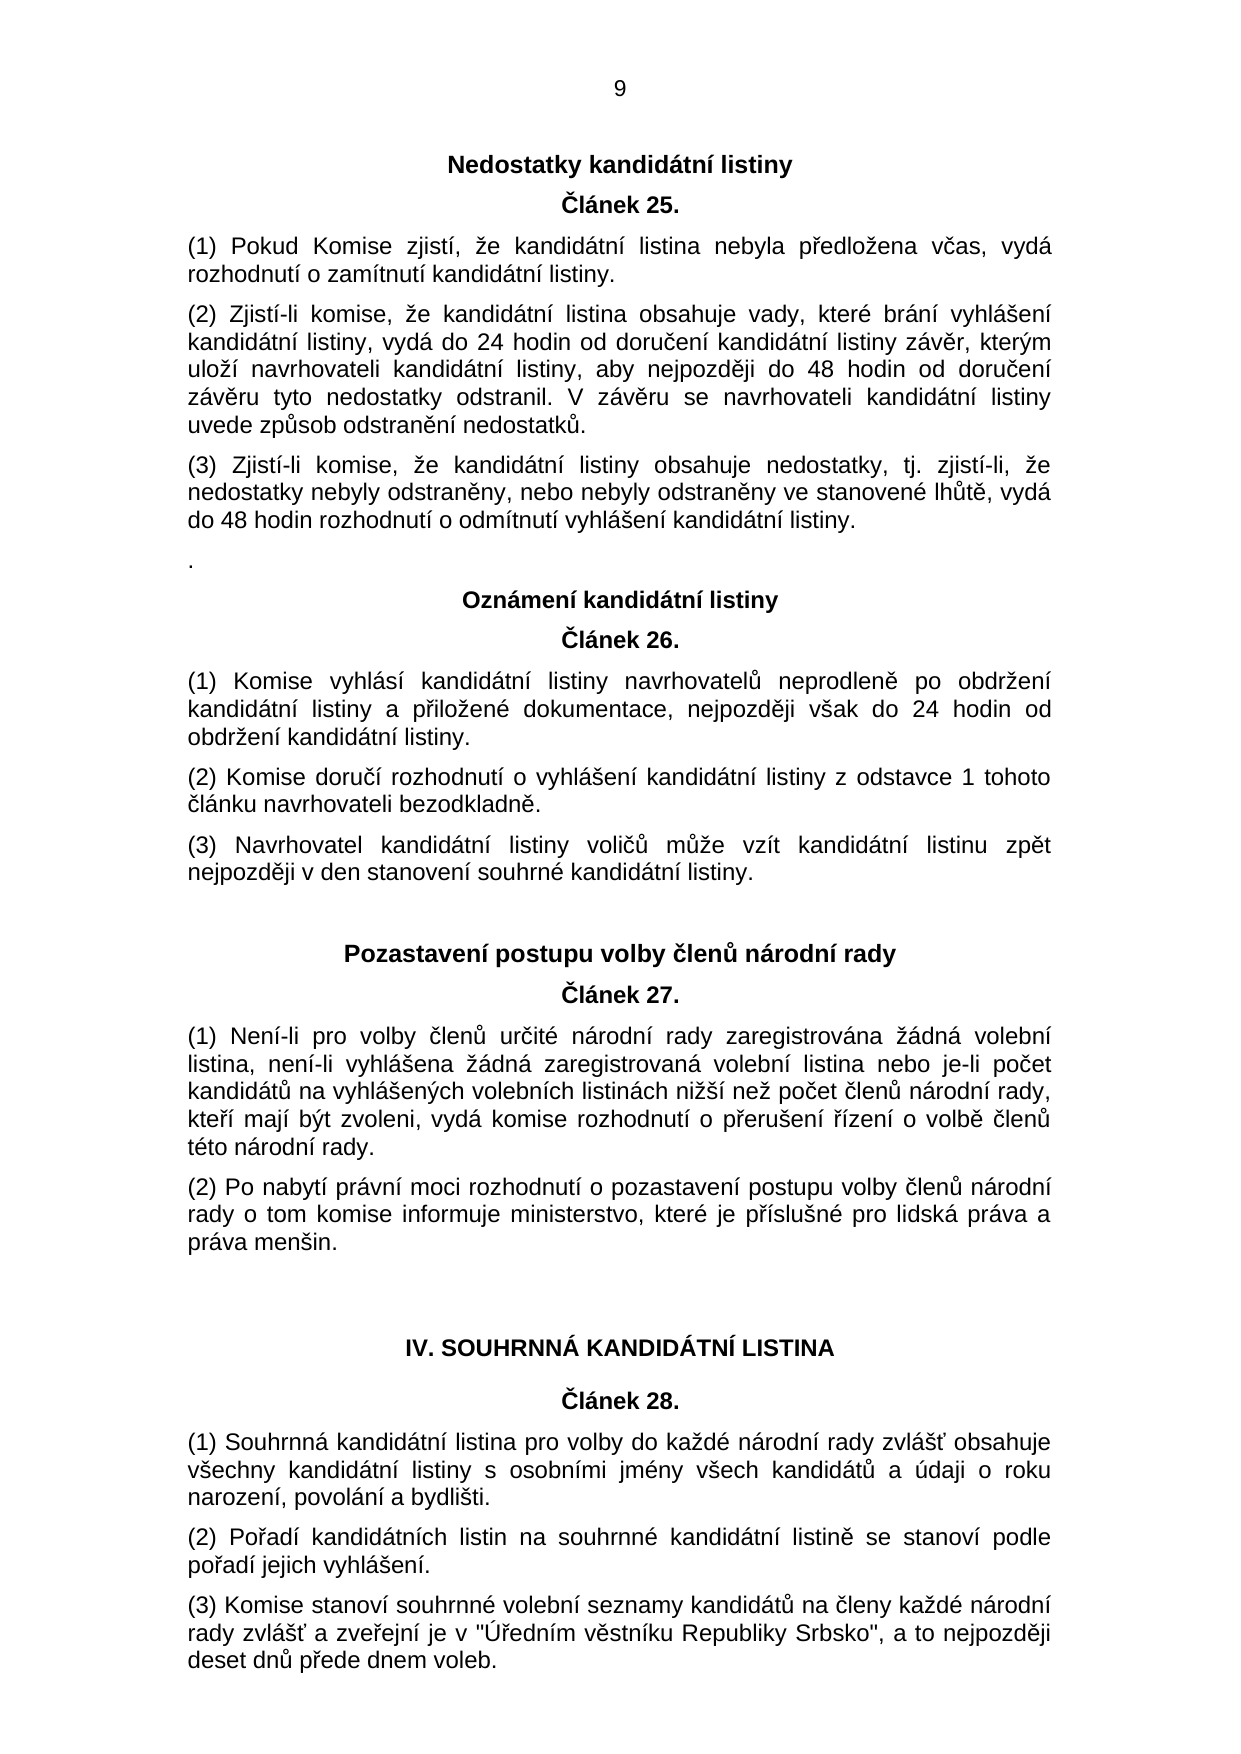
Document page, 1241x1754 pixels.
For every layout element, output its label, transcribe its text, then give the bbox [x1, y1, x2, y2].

text (1) Pokud Komise zjistí, že kandidátní listina nebyla předložena včas, vydá rozhodnutí o zamítnutí kandidátní listiny. [187, 231, 1053, 288]
text Článek 25. [187, 191, 1053, 219]
text Článek 26. [187, 626, 1053, 654]
text (2) Komise doručí rozhodnutí o vyhlášení kandidátní listiny z odstavce 1 tohoto článku navrhovateli bezodkladně. [187, 763, 1053, 818]
text (1) Souhrnná kandidátní listina pro volby do každé národní rady zvlášť obsahuje všechny kandidátní listiny s osobními jmény všech kandidátů a údaji o roku narození, povolání a bydlišti. [187, 1427, 1053, 1511]
text Nedostatky kandidátní listiny [262, 150, 978, 179]
text (1) Komise vyhlásí kandidátní listiny navrhovatelů neprodleně po obdržení kandidátní listiny a přiložené dokumentace, nejpozději však do 24 hodin od obdržení kandidátní listiny. [187, 666, 1053, 750]
text (2) Zjistí-li komise, že kandidátní listina obsahuje vady, které brání vyhlášení kandidátní listiny, vydá do 24 hodin od doručení kandidátní listiny závěr, kterým uloží navrhovateli kandidátní listiny, aby nejpozději do 48 hodin od doručení závěru tyto nedostatky odstranil. V závěru se navrhovateli kandidátní listiny uvede způsob odstranění nedostatků. [187, 300, 1053, 438]
text Článek 28. [187, 1387, 1053, 1414]
text (3) Komise stanoví souhrnné volební seznamy kandidátů na členy každé národní rady zvlášť a zveřejní je v "Úředním věstníku Republiky Srbsko", a to nejpozději deset dnů přede dnem voleb. [187, 1591, 1053, 1674]
text (2) Po nabytí právní moci rozhodnutí o pozastavení postupu volby členů národní rady o tom komise informuje ministerstvo, které je příslušné pro lidská práva a práva menšin. [187, 1172, 1053, 1255]
text (2) Pořadí kandidátních listin na souhrnné kandidátní listině se stanoví podle pořadí jejich vyhlášení. [187, 1523, 1053, 1578]
text Článek 27. [187, 981, 1053, 1008]
text . [187, 546, 1053, 574]
text (3) Zjistí-li komise, že kandidátní listiny obsahuje nedostatky, tj. zjistí-li, že nedostatky nebyly odstraněny, nebo nebyly odstraněny ve stanovené lhůtě, vydá do 48 hodin rozhodnutí o odmítnutí vyhlášení kandidátní listiny. [187, 451, 1053, 533]
text (3) Navrhovatel kandidátní listiny voličů může vzít kandidátní listinu zpět nejpozději v den stanovení souhrné kandidátní listiny. [187, 831, 1053, 886]
text (1) Není-li pro volby členů určité národní rady zaregistrována žádná volební listina, není-li vyhlášena žádná zaregistrovaná volební listina nebo je-li počet kandidátů na vyhlášených volebních listinách nižší než počet členů národní rady, kteří mají být zvoleni, vydá komise rozhodnutí o přerušení řízení o volbě členů této národní rady. [187, 1021, 1053, 1160]
text IV. SOUHRNNÁ KANDIDÁTNÍ LISTINA [187, 1334, 1053, 1362]
text Pozastavení postupu volby členů národní rady [262, 939, 978, 968]
text Oznámení kandidátní listiny [262, 586, 978, 614]
